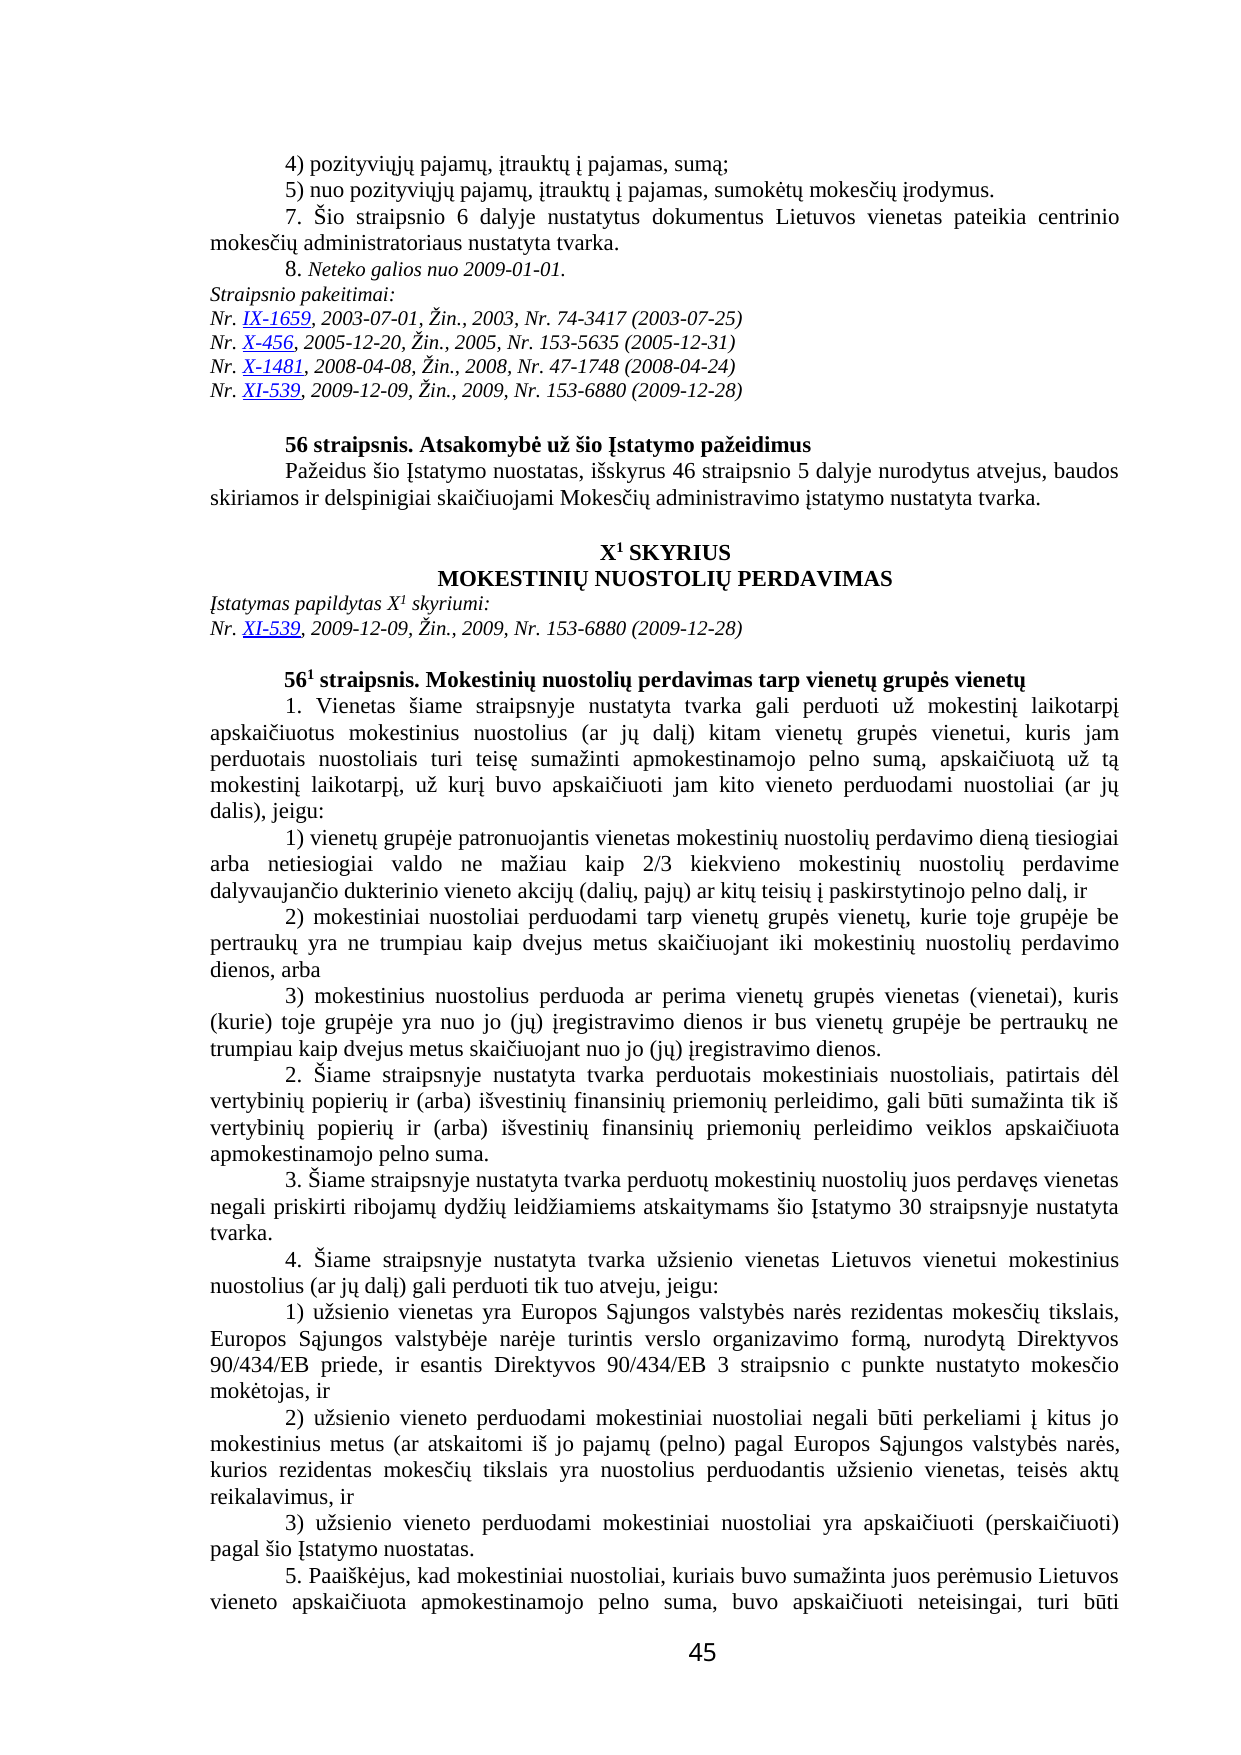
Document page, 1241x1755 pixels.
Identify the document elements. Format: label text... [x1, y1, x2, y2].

text Straipsnio pakeitimai: [210, 282, 1120, 306]
text 7. Šio straipsnio 6 dalyje nustatytus dokumentus Lietuvos vienetas pateikia centrinio mokesčių administratoriaus nustatyta tvarka. [210, 203, 1120, 255]
text 2) užsienio vieneto perduodami mokestiniai nuostoliai negali būti perkeliami į kitus jo mokestinius metus (ar atskaitomi iš jo pajamų (pelno) pagal Europos Sąjungos valstybės narės, kurios rezidentas mokesčių tikslais yra nuostolius perduodantis užsienio vienetas, teisės aktų reikalavimus, ir [210, 1404, 1120, 1509]
text Pažeidus šio Įstatymo nuostatas, išskyrus 46 straipsnio 5 dalyje nurodytus atvejus, baudos skiriamos ir delspinigiai skaičiuojami Mokesčių administravimo įstatymo nustatyta tvarka. [210, 457, 1120, 510]
text 56 straipsnis. Atsakomybė už šio Įstatymo pažeidimus [210, 431, 1120, 457]
text 5) nuo pozityviųjų pajamų, įtrauktų į pajamas, sumokėtų mokesčių įrodymus. [210, 176, 1120, 203]
text 1) užsienio vienetas yra Europos Sąjungos valstybės narės rezidentas mokesčių tikslais, Europos Sąjungos valstybėje narėje turintis verslo organizavimo formą, nurodytą Direktyvos 90/434/EB priede, ir esantis Direktyvos 90/434/EB 3 straipsnio c punkte nustatyto mokesčio mokėtojas, ir [210, 1298, 1120, 1404]
text 561 straipsnis. Mokestinių nuostolių perdavimas tarp vienetų grupės vienetų [284, 666, 1120, 692]
text 1. Vienetas šiame straipsnyje nustatyta tvarka gali perduoti už mokestinį laikotarpį apskaičiuotus mokestinius nuostolius (ar jų dalį) kitam vienetų grupės vienetui, kuris jam perduotais nuostoliais turi teisę sumažinti apmokestinamojo pelno sumą, apskaičiuotą už tą mokestinį laikotarpį, už kurį buvo apskaičiuoti jam kito vieneto perduodami nuostoliai (ar jų dalis), jeigu: [210, 692, 1120, 824]
text 4) pozityviųjų pajamų, įtrauktų į pajamas, sumą; [210, 150, 1120, 176]
text X1 SKYRIUS [210, 539, 1120, 565]
text 3) užsienio vieneto perduodami mokestiniai nuostoliai yra apskaičiuoti (perskaičiuoti) pagal šio Įstatymo nuostatas. [210, 1509, 1120, 1562]
text Įstatymas papildytas X1 skyriumi: [210, 591, 1120, 615]
text 3) mokestinius nuostolius perduoda ar perima vienetų grupės vienetas (vienetai), kuris (kurie) toje grupėje yra nuo jo (jų) įregistravimo dienos ir bus vienetų grupėje be pertraukų ne trumpiau kaip dvejus metus skaičiuojant nuo jo (jų) įregistravimo dienos. [210, 982, 1120, 1061]
text Nr. IX-1659, 2003-07-01, Žin., 2003, Nr. 74-3417 (2003-07-25) [210, 306, 1120, 330]
text 4. Šiame straipsnyje nustatyta tvarka užsienio vienetas Lietuvos vienetui mokestinius nuostolius (ar jų dalį) gali perduoti tik tuo atveju, jeigu: [210, 1246, 1120, 1298]
text 1) vienetų grupėje patronuojantis vienetas mokestinių nuostolių perdavimo dieną tiesiogiai arba netiesiogiai valdo ne mažiau kaip 2/3 kiekvieno mokestinių nuostolių perdavime dalyvaujančio dukterinio vieneto akcijų (dalių, pajų) ar kitų teisių į paskirstytinojo pelno dalį, ir [210, 824, 1120, 903]
text Nr. XI-539, 2009-12-09, Žin., 2009, Nr. 153-6880 (2009-12-28) [210, 615, 1120, 639]
text Nr. X-456, 2005-12-20, Žin., 2005, Nr. 153-5635 (2005-12-31) [210, 330, 1120, 354]
text 3. Šiame straipsnyje nustatyta tvarka perduotų mokestinių nuostolių juos perdavęs vienetas negali priskirti ribojamų dydžių leidžiamiems atskaitymams šio Įstatymo 30 straipsnyje nustatyta tvarka. [210, 1167, 1120, 1246]
text Nr. X-1481, 2008-04-08, Žin., 2008, Nr. 47-1748 (2008-04-24) [210, 354, 1120, 378]
text MOKESTINIŲ NUOSTOLIŲ PERDAVIMAS [210, 565, 1120, 591]
text 5. Paaiškėjus, kad mokestiniai nuostoliai, kuriais buvo sumažinta juos perėmusio Lietuvos vieneto apskaičiuota apmokestinamojo pelno suma, buvo apskaičiuoti neteisingai, turi būti [210, 1562, 1120, 1614]
text 2) mokestiniai nuostoliai perduodami tarp vienetų grupės vienetų, kurie toje grupėje be pertraukų yra ne trumpiau kaip dvejus metus skaičiuojant iki mokestinių nuostolių perdavimo dienos, arba [210, 903, 1120, 982]
text Nr. XI-539, 2009-12-09, Žin., 2009, Nr. 153-6880 (2009-12-28) [210, 378, 1120, 402]
text 8. Neteko galios nuo 2009-01-01. [210, 255, 1120, 282]
text 2. Šiame straipsnyje nustatyta tvarka perduotais mokestiniais nuostoliais, patirtais dėl vertybinių popierių ir (arba) išvestinių finansinių priemonių perleidimo, gali būti sumažinta tik iš vertybinių popierių ir (arba) išvestinių finansinių priemonių perleidimo veiklos apskaičiuota apmokestinamojo pelno suma. [210, 1061, 1120, 1167]
